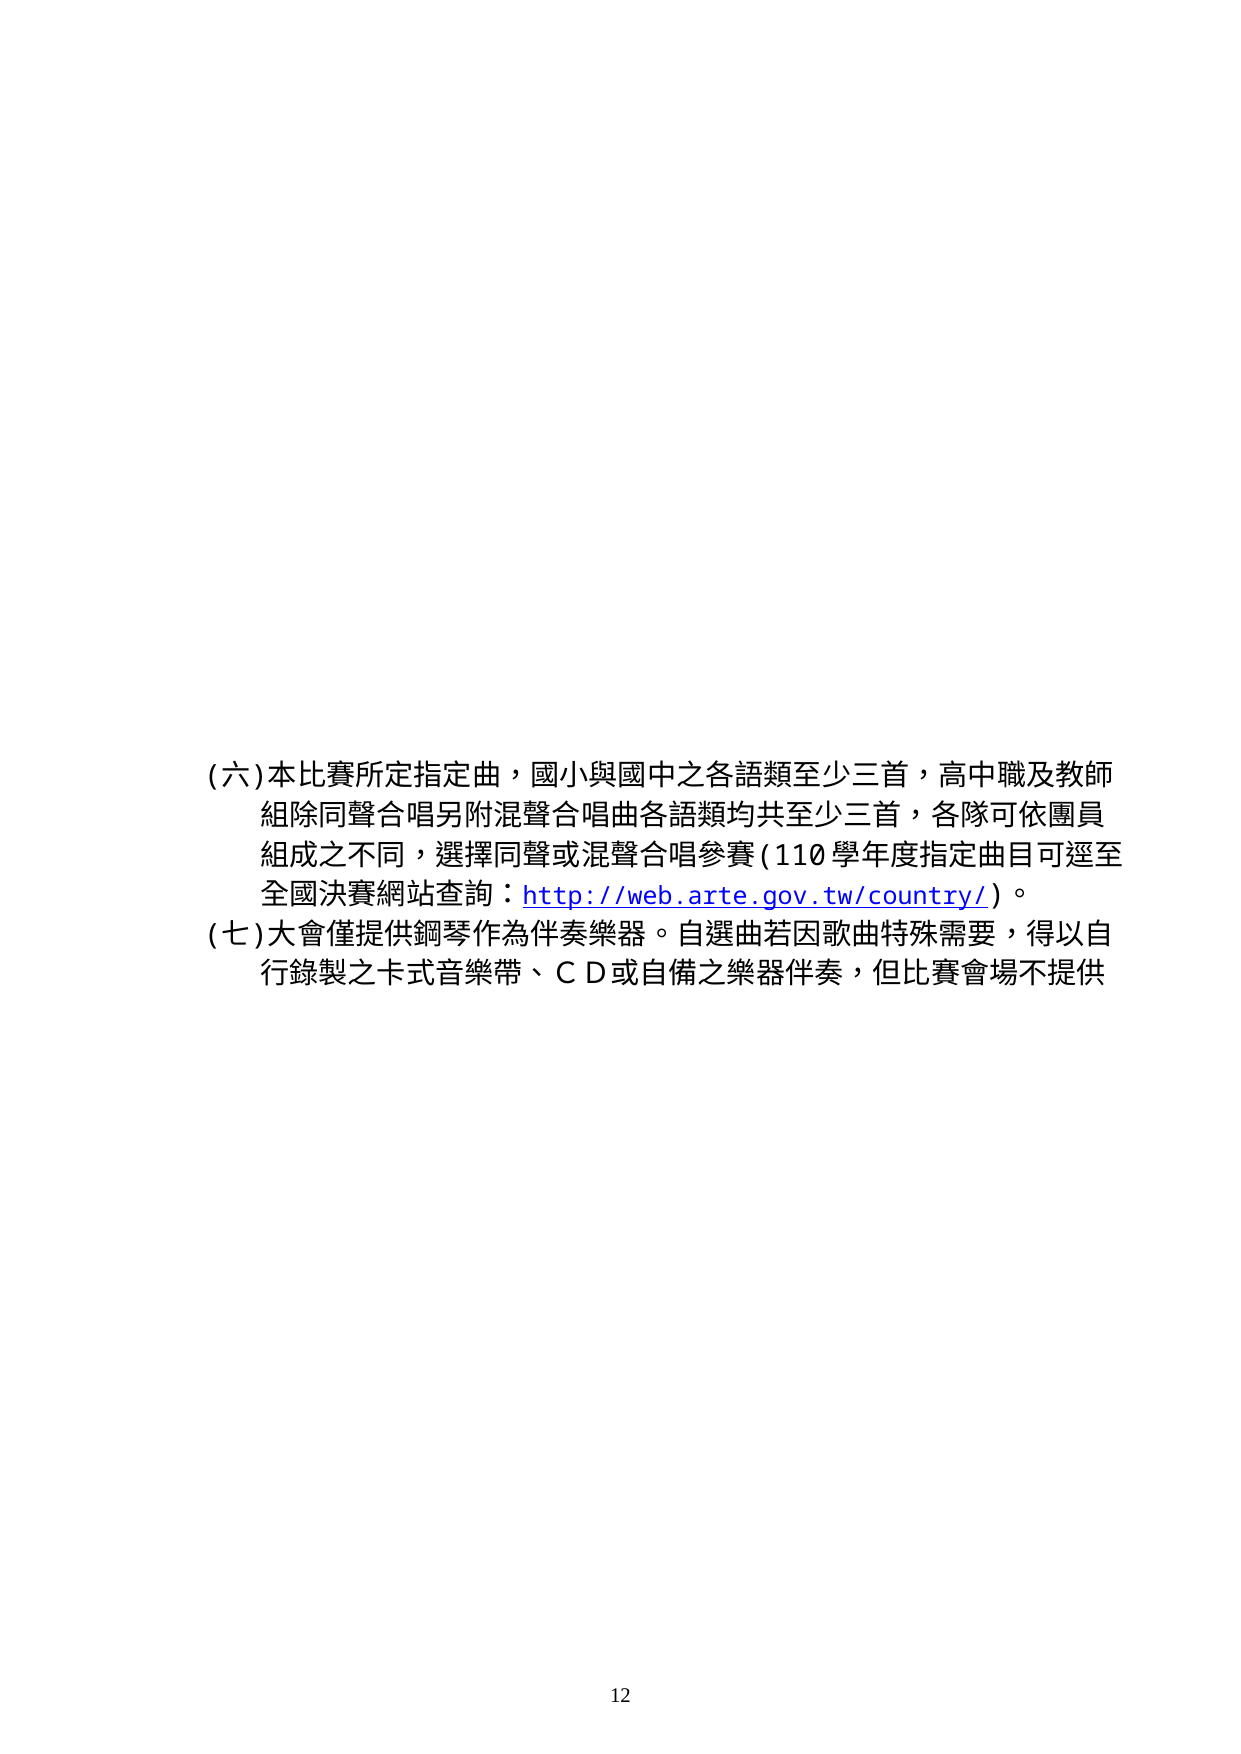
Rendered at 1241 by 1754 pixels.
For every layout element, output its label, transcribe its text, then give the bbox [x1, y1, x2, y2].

text (六)本比賽所定指定曲，國小與國中之各語類至少三首，高中職及教師組除同聲合唱另附混聲合唱曲各語類均共至少三首，各隊可依團員組成之不同，選擇同聲或混聲合唱參賽(110學年度指定曲目可逕至全國決賽網站查詢：http://web.arte.gov.tw/country/)。 [186, 754, 1128, 912]
text (七)大會僅提供鋼琴作為伴奏樂器。自選曲若因歌曲特殊需要，得以自行錄製之卡式音樂帶、ＣＤ或自備之樂器伴奏，但比賽會場不提供 [186, 912, 1128, 992]
